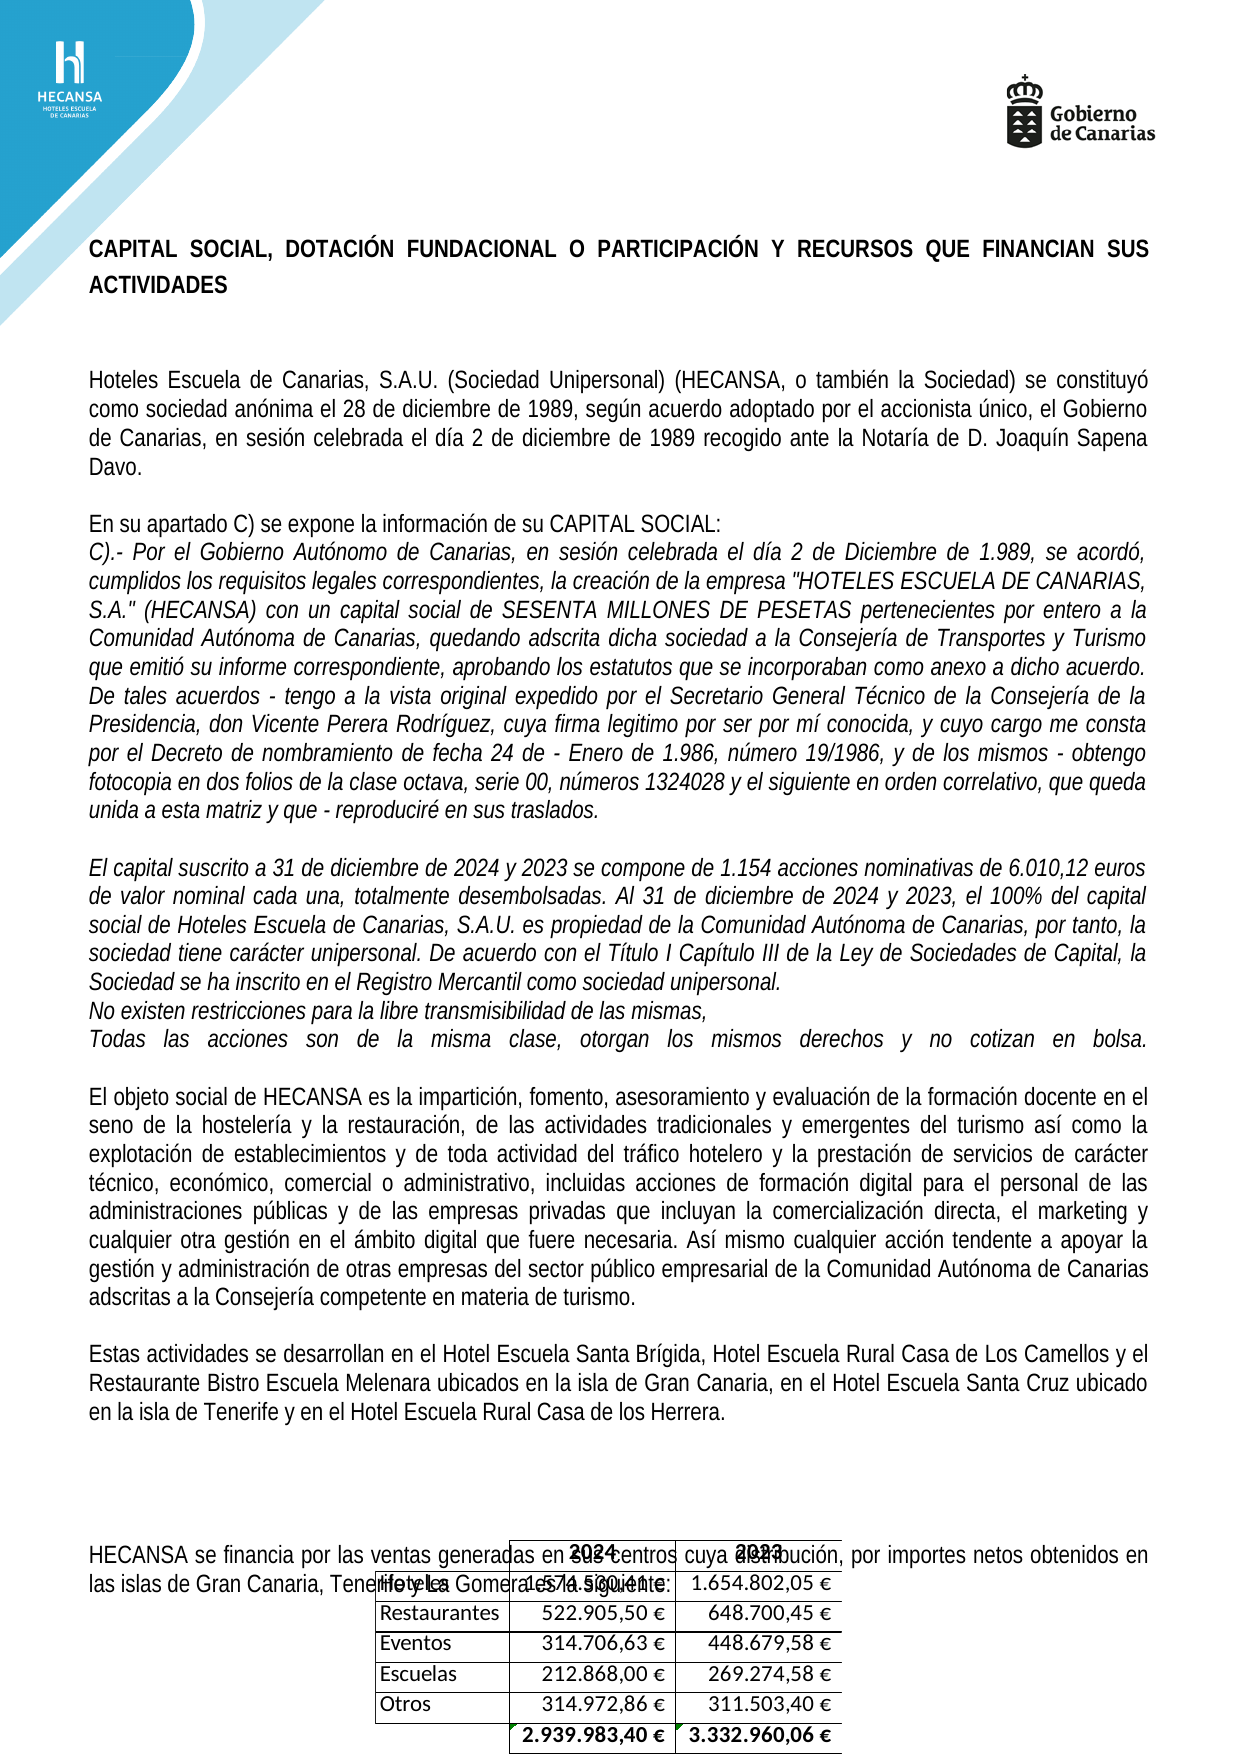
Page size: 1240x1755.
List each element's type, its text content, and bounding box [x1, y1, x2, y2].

text No existen restricciones para la libre transmisibilidad de las mismas, [89, 996, 1151, 1024]
text HECANSA se financia por las ventas generadas en sus centros cuya distribución, por importes netos obtenidos en las islas de Gran Canaria, Tenerife y La Gomera es la siguiente: [510, 1572, 675, 1597]
text Hoteles Escuela de Canarias, S.A.U. (Sociedad Unipersonal) (HECANSA, o también la Sociedad) se constituyó como sociedad anónima el 28 de diciembre de 1989, según acuerdo adoptado por el accionista único, el Gobierno de Canarias, en sesión celebrada el día 2 de diciembre de 1989 recogido ante la Notaría de D. Joaquín Sapena Davo. [89, 366, 1151, 480]
text Todas las acciones son de la misma clase, otorgan los mismos derechos y no cotizan en bolsa. [89, 1024, 1151, 1082]
text CAPITAL SOCIAL, DOTACIÓN FUNDACIONAL O PARTICIPACIÓN Y RECURSOS QUE FINANCIAN SUS ACTIVIDADES [89, 226, 1151, 298]
text HECANSA se financia por las ventas generadas en sus centros cuya distribución, por importes netos obtenidos en las islas de Gran Canaria, Tenerife y La Gomera es la siguiente: [510, 1541, 675, 1571]
text HECANSA se financia por las ventas generadas en sus centros cuya distribución, por importes netos obtenidos en las islas de Gran Canaria, Tenerife y La Gomera es la siguiente: [676, 1540, 1151, 1597]
text HECANSA se financia por las ventas generadas en sus centros cuya distribución, por importes netos obtenidos en las islas de Gran Canaria, Tenerife y La Gomera es la siguiente: [89, 1540, 509, 1597]
text C).- Por el Gobierno Autónomo de Canarias, en sesión celebrada el día 2 de Diciembre de 1.989, se acordó, cumplidos los requisitos legales correspondientes, la creación de la empresa "HOTELES ESCUELA DE CANARIAS, S.A." (HECANSA) con un capital social de SESENTA MILLONES DE PESETAS pertenecientes por entero a la Comunidad Autónoma de Canarias, quedando adscrita dicha sociedad a la Consejería de Transportes y Turismo que emitió su informe correspondiente, aprobando los estatutos que se incorporaban como anexo a dicho acuerdo. De tales acuerdos - tengo a la vista original expedido por el Secretario General Técnico de la Consejería de la Presidencia, don Vicente Perera Rodríguez, cuya firma legitimo por ser por mí conocida, y cuyo cargo me consta por el Decreto de nombramiento de fecha 24 de - Enero de 1.986, número 19/1986, y de los mismos - obtengo fotocopia en dos folios de la clase octava, serie 00, números 1324028 y el siguiente en orden correlativo, que queda unida a esta matriz y que - reproduciré en sus traslados. [89, 537, 1151, 824]
text El capital suscrito a 31 de diciembre de 2024 y 2023 se compone de 1.154 acciones nominativas de 6.010,12 euros de valor nominal cada una, totalmente desembolsadas. Al 31 de diciembre de 2024 y 2023, el 100% del capital social de Hoteles Escuela de Canarias, S.A.U. es propiedad de la Comunidad Autónoma de Canarias, por tanto, la sociedad tiene carácter unipersonal. De acuerdo con el Título I Capítulo III de la Ley de Sociedades de Capital, la Sociedad se ha inscrito en el Registro Mercantil como sociedad unipersonal. [89, 852, 1151, 996]
text Estas actividades se desarrollan en el Hotel Escuela Santa Brígida, Hotel Escuela Rural Casa de Los Camellos y el Restaurante Bistro Escuela Melenara ubicados en la isla de Gran Canaria, en el Hotel Escuela Santa Cruz ubicado en la isla de Tenerife y en el Hotel Escuela Rural Casa de los Herrera. [89, 1339, 1151, 1425]
text En su apartado C) se expone la información de su CAPITAL SOCIAL: [89, 509, 1151, 537]
text El objeto social de HECANSA es la impartición, fomento, asesoramiento y evaluación de la formación docente en el seno de la hostelería y la restauración, de las actividades tradicionales y emergentes del turismo así como la explotación de establecimientos y de toda actividad del tráfico hotelero y la prestación de servicios de carácter técnico, económico, comercial o administrativo, incluidas acciones de formación digital para el personal de las administraciones públicas y de las empresas privadas que incluyan la comercialización directa, el marketing y cualquier otra gestión en el ámbito digital que fuere necesaria. Así mismo cualquier acción tendente a apoyar la gestión y administración de otras empresas del sector público empresarial de la Comunidad Autónoma de Canarias adscritas a la Consejería competente en materia de turismo. [89, 1082, 1151, 1311]
